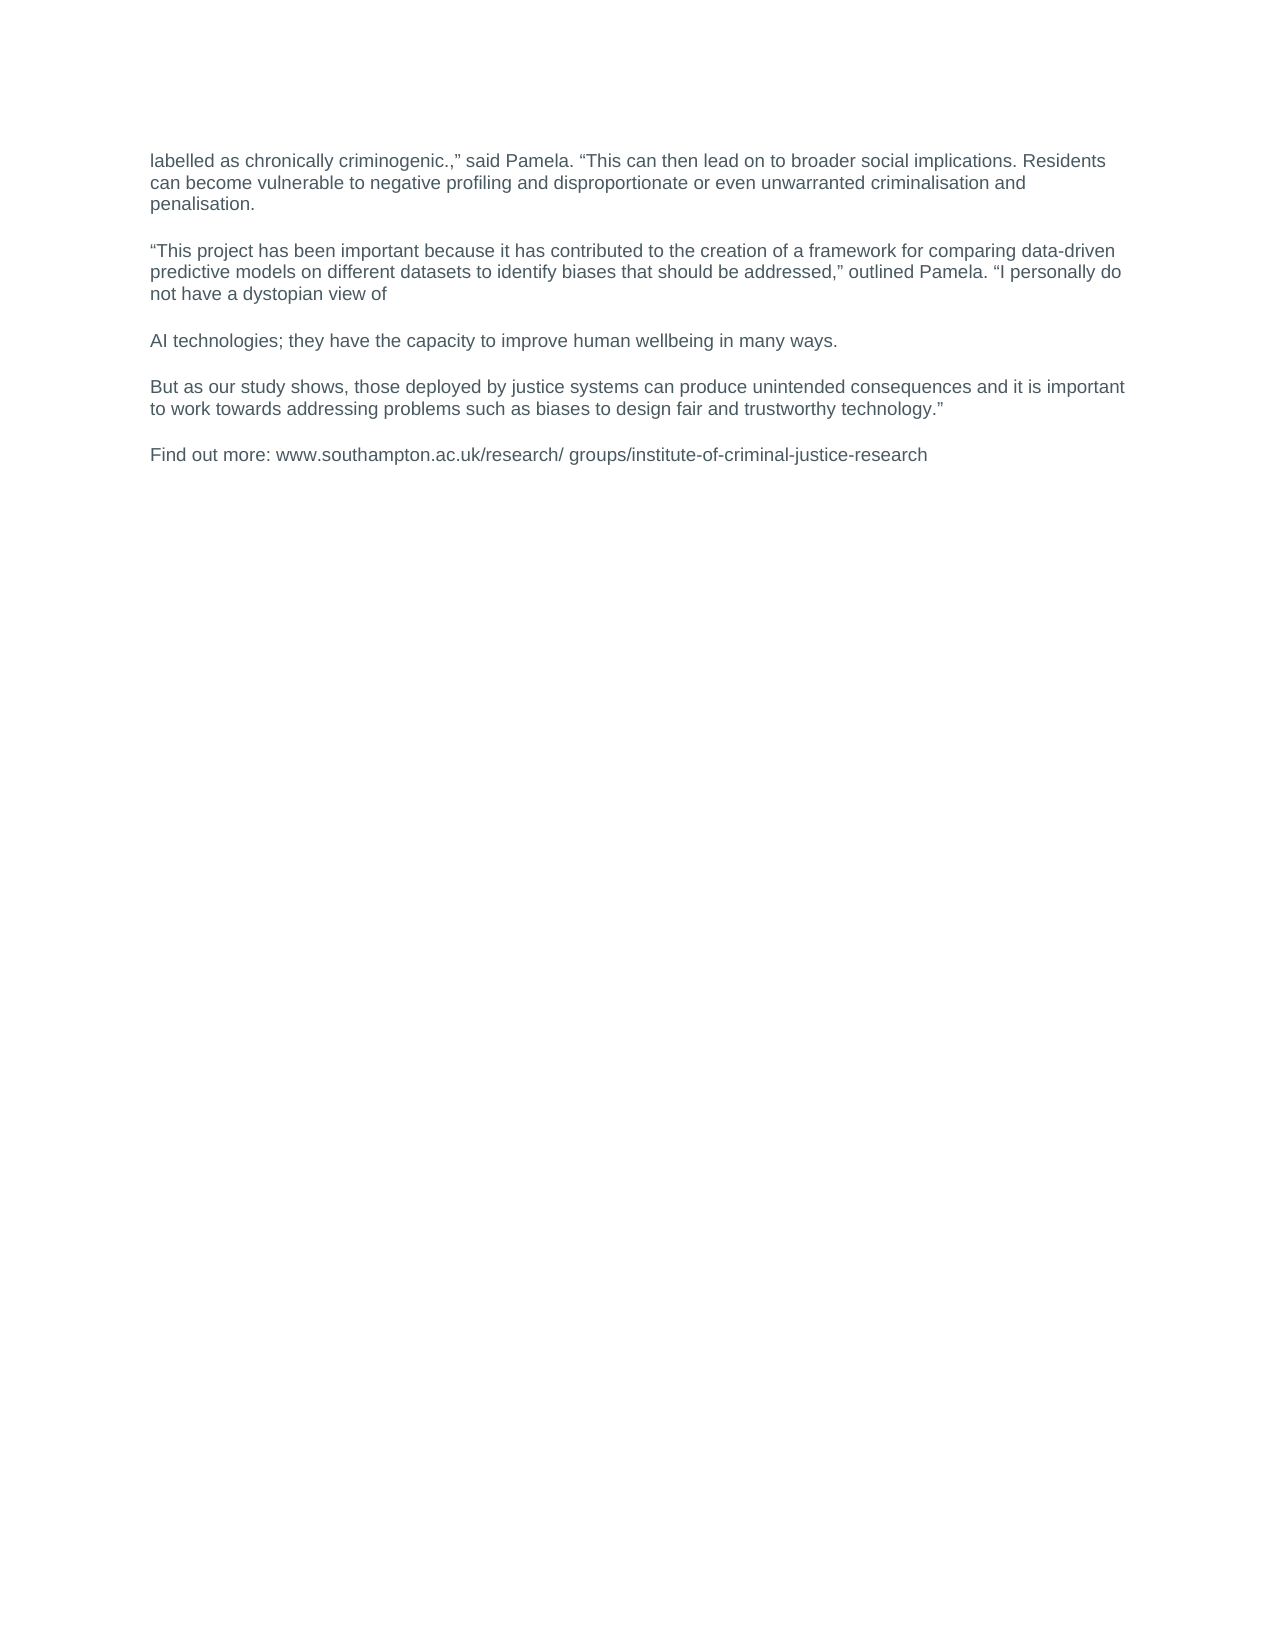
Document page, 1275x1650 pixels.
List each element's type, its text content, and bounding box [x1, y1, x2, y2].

text But as our study shows, those deployed by justice systems can produce unintended consequences and it is important to work towards addressing problems such as biases to design fair and trustworthy technology.” [150, 376, 1125, 419]
text Find out more: www.southampton.ac.uk/research/ groups/institute-of-criminal-justice-research [150, 444, 1125, 466]
text AI technologies; they have the capacity to improve human wellbeing in many ways. [150, 329, 1125, 351]
text labelled as chronically criminogenic.,” said Pamela. “This can then lead on to broader social implications. Residents can become vulnerable to negative profiling and disproportionate or even unwarranted criminalisation and penalisation. [150, 150, 1125, 215]
text “This project has been important because it has contributed to the creation of a framework for comparing data-driven predictive models on different datasets to identify biases that should be addressed,” outlined Pamela. “I personally do not have a dystopian view of [150, 240, 1125, 304]
